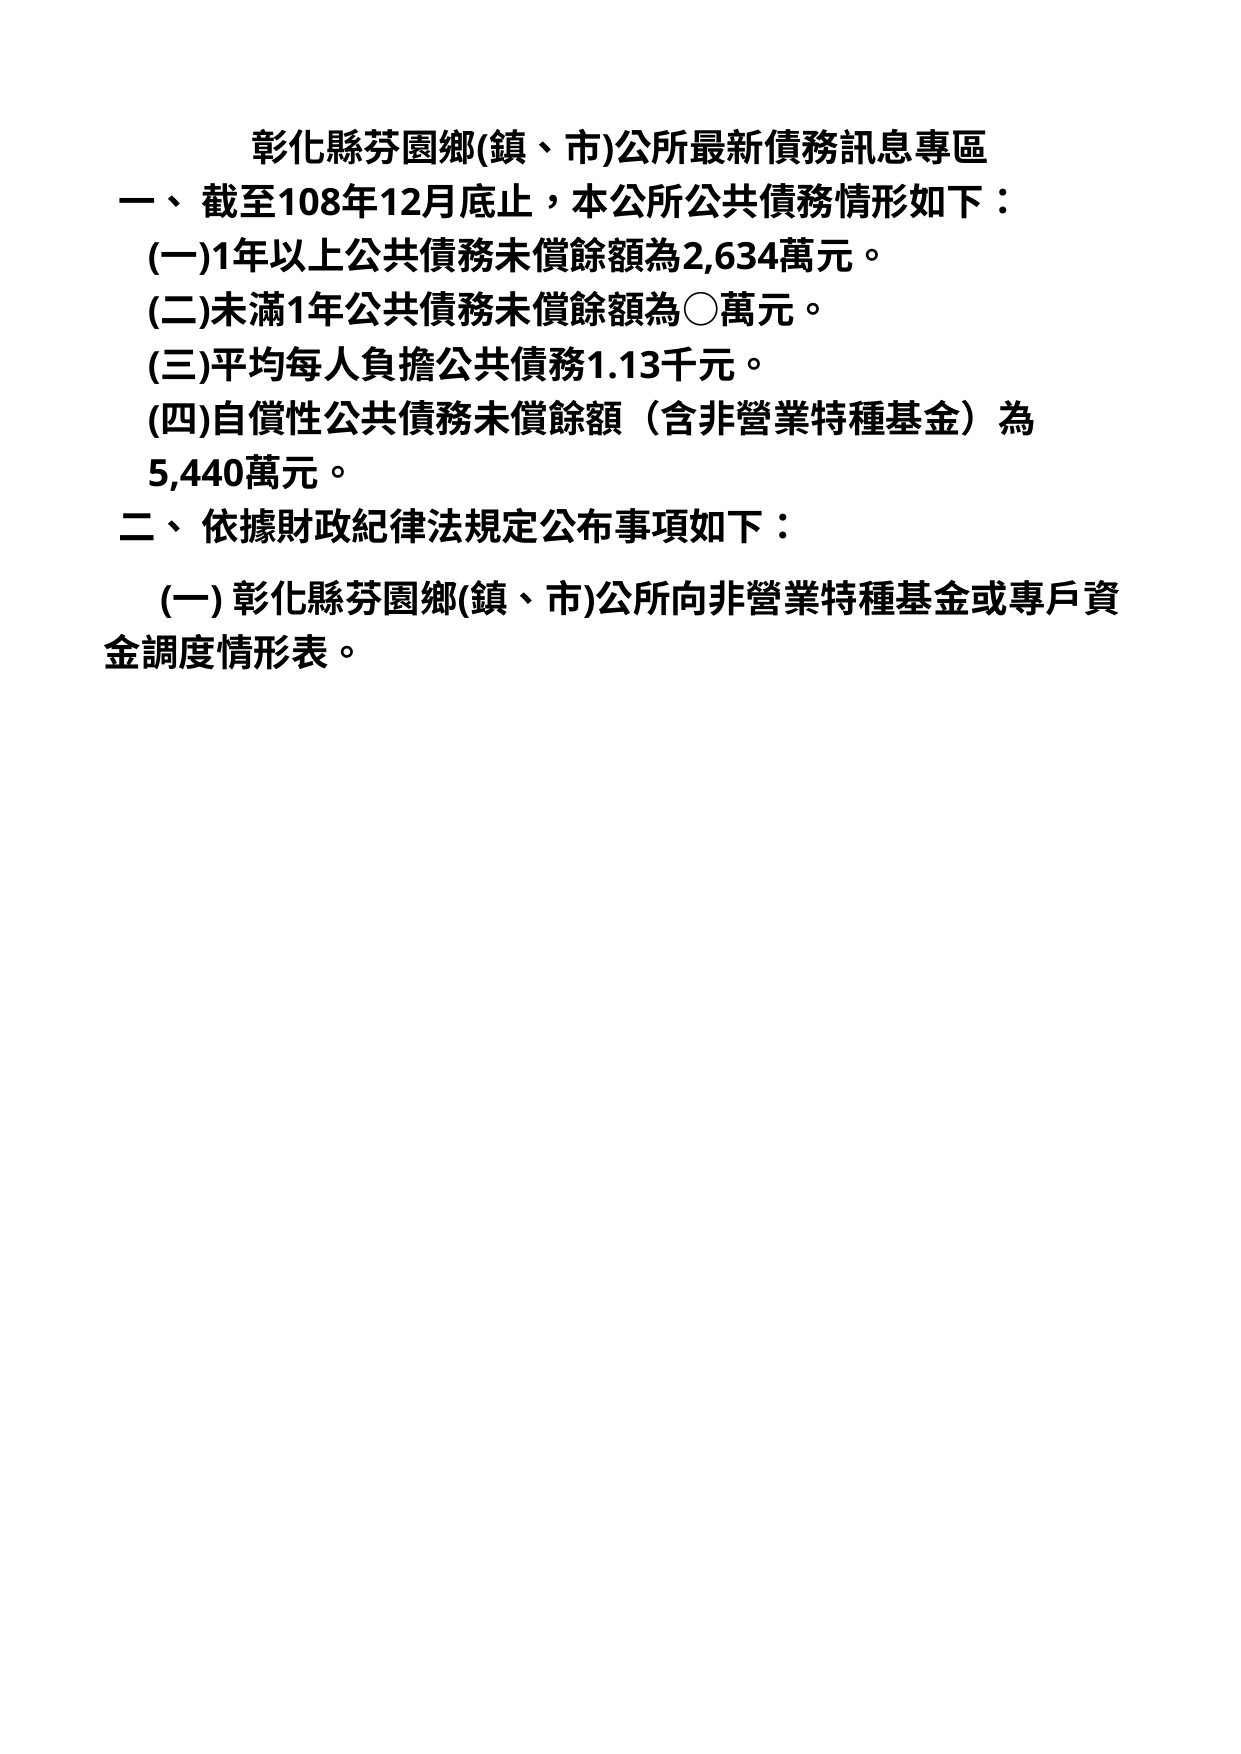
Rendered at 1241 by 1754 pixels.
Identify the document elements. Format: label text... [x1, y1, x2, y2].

text (三)平均每人負擔公共債務1.13千元。 [148, 335, 1122, 389]
text 二、 依據財政紀律法規定公布事項如下： [118, 497, 1122, 551]
text (一) 彰化縣芬園鄉(鎮、市)公所向非營業特種基金或專戶資金調度情形表。 [103, 569, 1122, 678]
text (二)未滿1年公共債務未償餘額為○萬元。 [148, 281, 1122, 335]
text (一)1年以上公共債務未償餘額為2,634萬元。 [148, 226, 1122, 281]
text (四)自償性公共債務未償餘額（含非營業特種基金）為5,440萬元。 [148, 389, 1122, 497]
text 彰化縣芬園鄉(鎮、市)公所最新債務訊息專區 [118, 118, 1122, 172]
text 一、 截至108年12月底止，本公所公共債務情形如下： [118, 172, 1122, 226]
